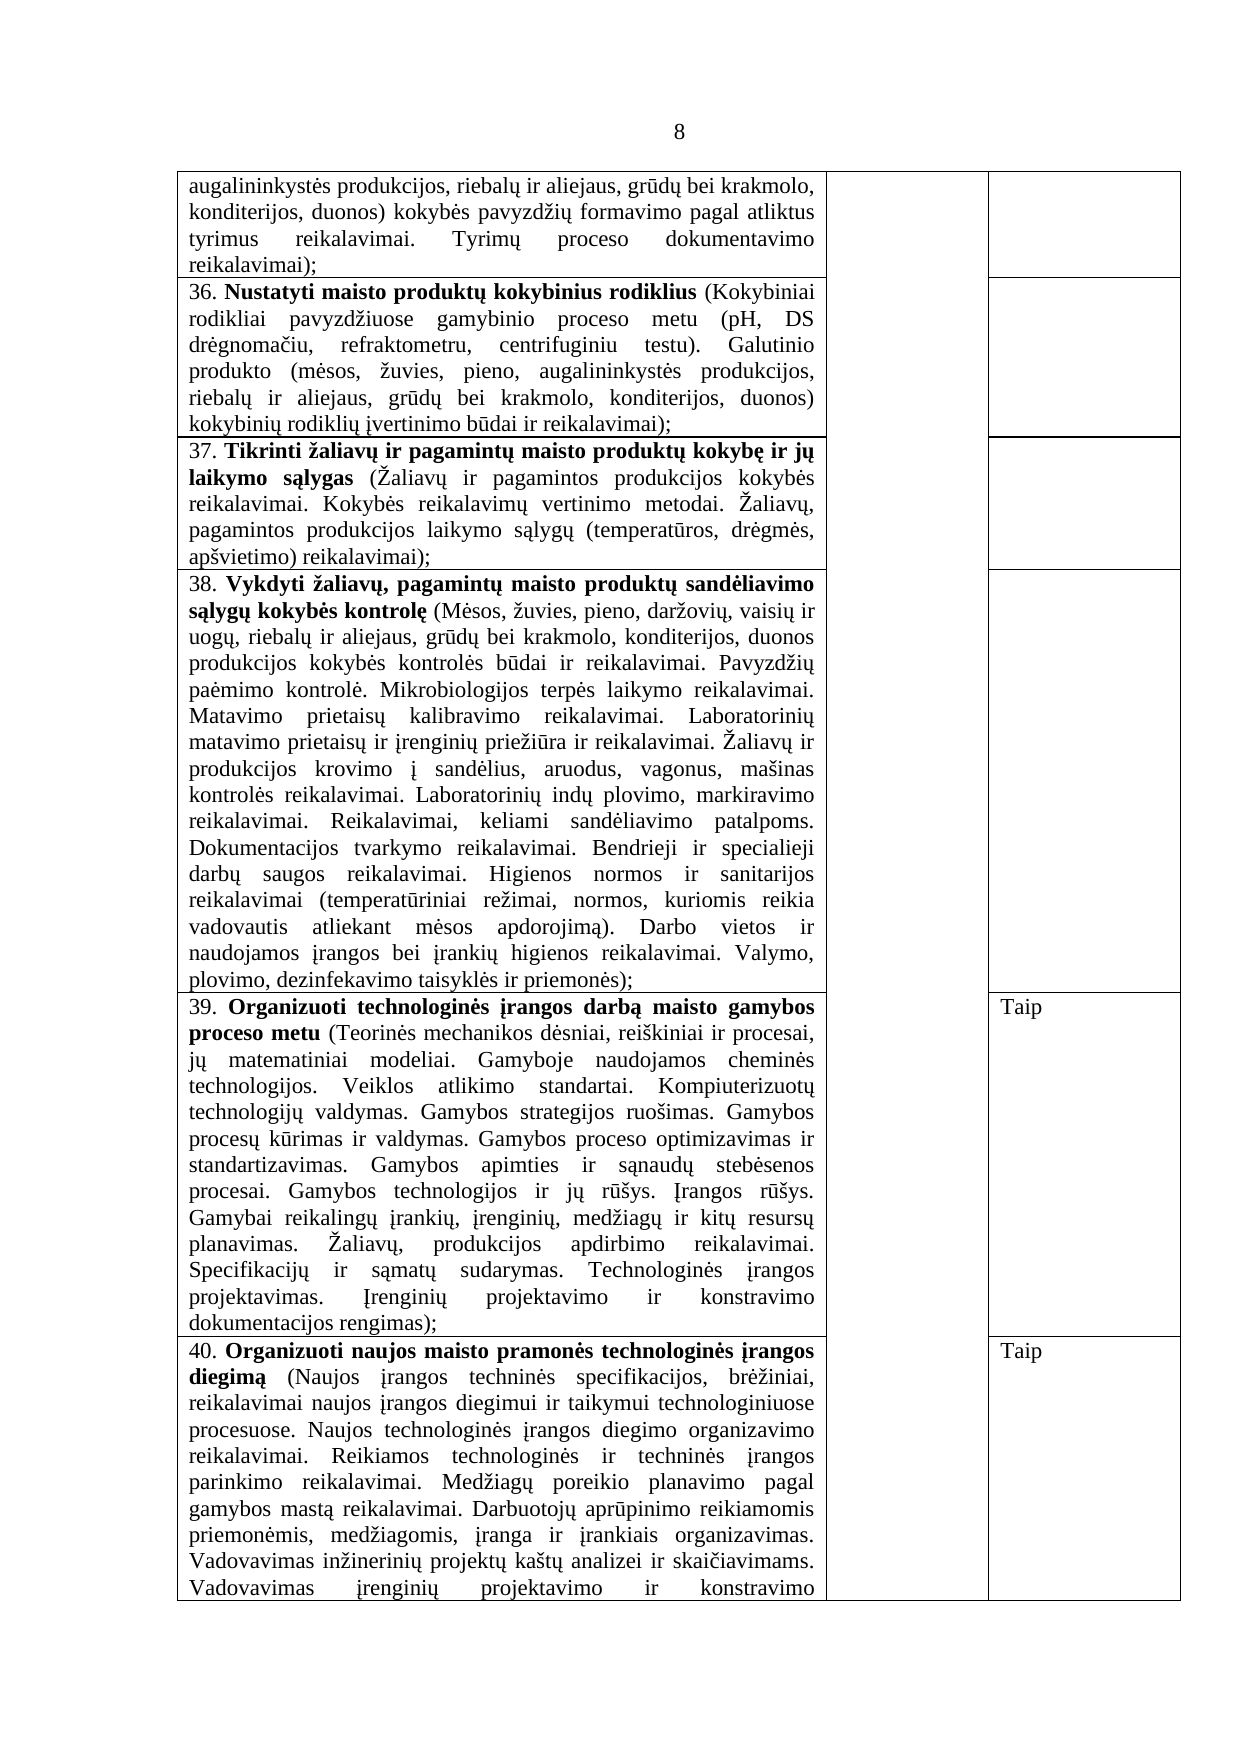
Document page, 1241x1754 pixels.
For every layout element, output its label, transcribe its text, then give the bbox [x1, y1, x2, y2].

table_cell Taip [989, 1337, 1180, 1600]
table_cell 38. Vykdyti žaliavų, pagamintų maisto produktų sandėliavimo sąlygų kokybės kontrolę (Mėsos, žuvies, pieno, daržovių, vaisių ir uogų, riebalų ir aliejaus, grūdų bei krakmolo, konditerijos, duonos produkcijos kokybės kontrolės būdai ir reikalavimai. Pavyzdžių paėmimo kontrolė. Mikrobiologijos terpės laikymo reikalavimai. Matavimo prietaisų kalibravimo reikalavimai. Laboratorinių matavimo prietaisų ir įrenginių priežiūra ir reikalavimai. Žaliavų ir produkcijos krovimo į sandėlius, aruodus, vagonus, mašinas kontrolės reikalavimai. Laboratorinių indų plovimo, markiravimo reikalavimai. Reikalavimai, keliami sandėliavimo patalpoms. Dokumentacijos tvarkymo reikalavimai. Bendrieji ir specialieji darbų saugos reikalavimai. Higienos normos ir sanitarijos reikalavimai (temperatūriniai režimai, normos, kuriomis reikia vadovautis atliekant mėsos apdorojimą). Darbo vietos ir naudojamos įrangos bei įrankių higienos reikalavimai. Valymo, plovimo, dezinfekavimo taisyklės ir priemonės); [178, 570, 826, 992]
table_cell 39. Organizuoti technologinės įrangos darbą maisto gamybos proceso metu (Teorinės mechanikos dėsniai, reiškiniai ir procesai, jų matematiniai modeliai. Gamyboje naudojamos cheminės technologijos. Veiklos atlikimo standartai. Kompiuterizuotų technologijų valdymas. Gamybos strategijos ruošimas. Gamybos procesų kūrimas ir valdymas. Gamybos proceso optimizavimas ir standartizavimas. Gamybos apimties ir sąnaudų stebėsenos procesai. Gamybos technologijos ir jų rūšys. Įrangos rūšys. Gamybai reikalingų įrankių, įrenginių, medžiagų ir kitų resursų planavimas. Žaliavų, produkcijos apdirbimo reikalavimai. Specifikacijų ir sąmatų sudarymas. Technologinės įrangos projektavimas. Įrenginių projektavimo ir konstravimo dokumentacijos rengimas); [178, 993, 826, 1336]
table_cell [989, 438, 1180, 569]
table_cell [989, 278, 1180, 436]
table_cell 37. Tikrinti žaliavų ir pagamintų maisto produktų kokybę ir jų laikymo sąlygas (Žaliavų ir pagamintos produkcijos kokybės reikalavimai. Kokybės reikalavimų vertinimo metodai. Žaliavų, pagamintos produkcijos laikymo sąlygų (temperatūros, drėgmės, apšvietimo) reikalavimai); [178, 438, 826, 569]
table_cell 36. Nustatyti maisto produktų kokybinius rodiklius (Kokybiniai rodikliai pavyzdžiuose gamybinio proceso metu (pH, DS drėgnomačiu, refraktometru, centrifuginiu testu). Galutinio produkto (mėsos, žuvies, pieno, augalininkystės produkcijos, riebalų ir aliejaus, grūdų bei krakmolo, konditerijos, duonos) kokybinių rodiklių įvertinimo būdai ir reikalavimai); [178, 278, 826, 436]
table_cell [827, 172, 988, 1600]
table_cell 40. Organizuoti naujos maisto pramonės technologinės įrangos diegimą (Naujos įrangos techninės specifikacijos, brėžiniai, reikalavimai naujos įrangos diegimui ir taikymui technologiniuose procesuose. Naujos technologinės įrangos diegimo organizavimo reikalavimai. Reikiamos technologinės ir techninės įrangos parinkimo reikalavimai. Medžiagų poreikio planavimo pagal gamybos mastą reikalavimai. Darbuotojų aprūpinimo reikiamomis priemonėmis, medžiagomis, įranga ir įrankiais organizavimas. Vadovavimas inžinerinių projektų kaštų analizei ir skaičiavimams. Vadovavimas įrenginių projektavimo ir konstravimo [178, 1337, 826, 1600]
table_cell [989, 570, 1180, 992]
table_cell Taip [989, 993, 1180, 1336]
table_cell augalininkystės produkcijos, riebalų ir aliejaus, grūdų bei krakmolo, konditerijos, duonos) kokybės pavyzdžių formavimo pagal atliktus tyrimus reikalavimai. Tyrimų proceso dokumentavimo reikalavimai); [178, 172, 826, 277]
table_cell [989, 172, 1180, 277]
